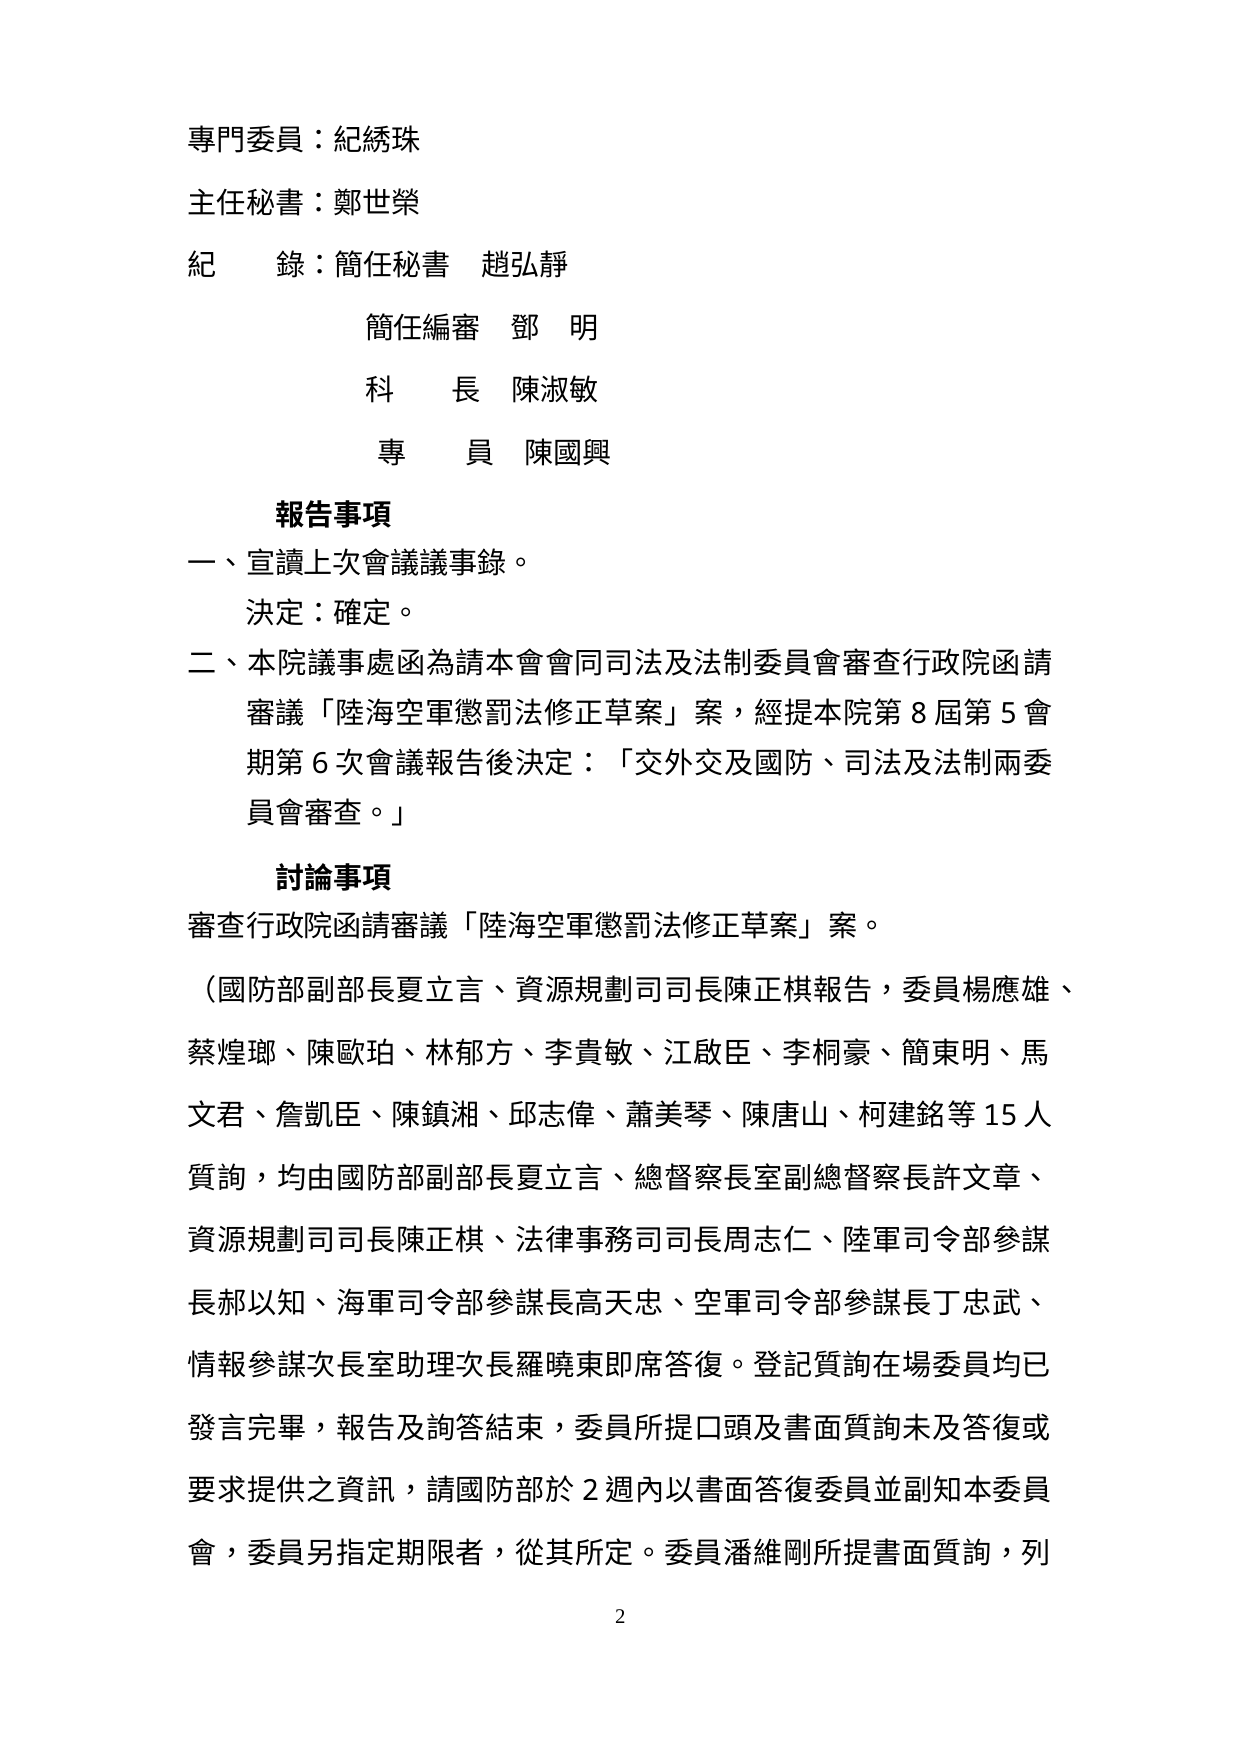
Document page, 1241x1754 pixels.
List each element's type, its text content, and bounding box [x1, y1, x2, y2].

text 主任秘書：鄭世榮 [187, 159, 1053, 221]
text 決定：確定。 [246, 584, 1053, 634]
text 專 員 陳國興 [187, 409, 1053, 471]
text 科 長 陳淑敏 [187, 346, 1053, 409]
text 討論事項 [187, 834, 1053, 896]
text 一、宣讀上次會議議事錄。 [187, 534, 1053, 584]
text 簡任編審 鄧 明 [187, 284, 1053, 346]
text （國防部副部長夏立言、資源規劃司司長陳正棋報告，委員楊應雄、蔡煌瑯、陳歐珀、林郁方、李貴敏、江啟臣、李桐豪、簡東明、馬文君、詹凱臣、陳鎮湘、邱志偉、蕭美琴、陳唐山、柯建銘等15人質詢，均由國防部副部長夏立言、總督察長室副總督察長許文章、資源規劃司司長陳正棋、法律事務司司長周志仁、陸軍司令部參謀長郝以知、海軍司令部參謀長高天忠、空軍司令部參謀長丁忠武、情報參謀次長室助理次長羅曉東即席答復。登記質詢在場委員均已發言完畢，報告及詢答結束，委員所提口頭及書面質詢未及答復或要求提供之資訊，請國防部於2週內以書面答復委員並副知本委員會，委員另指定期限者，從其所定。委員潘維剛所提書面質詢，列入紀錄刊登公報。） [187, 946, 1053, 1571]
text 紀 錄：簡任秘書 趙弘靜 [187, 221, 1053, 284]
text 報告事項 [187, 471, 1053, 534]
text 審查行政院函請審議「陸海空軍懲罰法修正草案」案。 [187, 896, 1053, 946]
text 專門委員：紀綉珠 [187, 96, 1053, 159]
text 二、本院議事處函為請本會會同司法及法制委員會審查行政院函請審議「陸海空軍懲罰法修正草案」案，經提本院第8屆第5會期第6次會議報告後決定：「交外交及國防、司法及法制兩委員會審查。」 [187, 634, 1053, 834]
